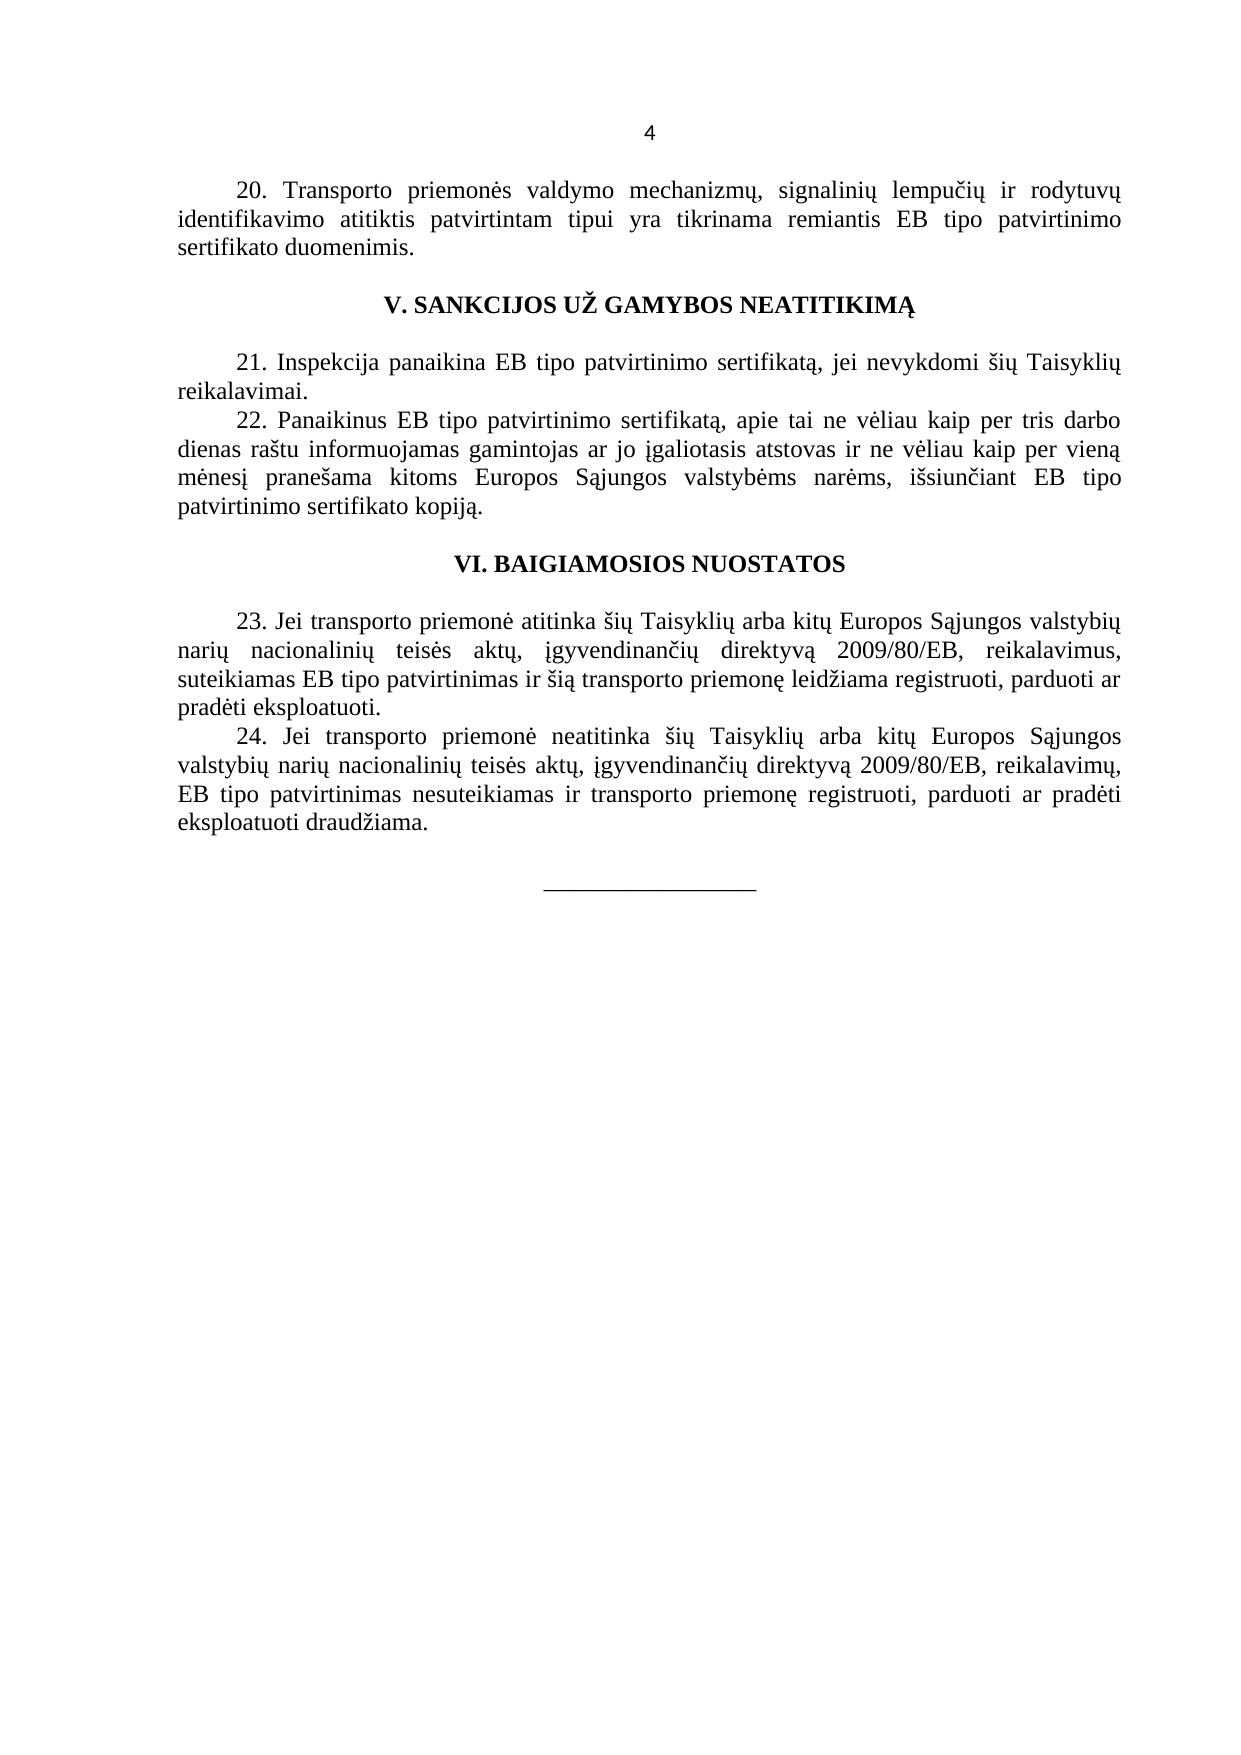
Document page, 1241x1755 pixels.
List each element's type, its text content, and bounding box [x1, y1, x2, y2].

text 20. Transporto priemonės valdymo mechanizmų, signalinių lempučių ir rodytuvų identifikavimo atitiktis patvirtintam tipui yra tikrinama remiantis EB tipo patvirtinimo sertifikato duomenimis. [177, 175, 1122, 261]
text VI. BAIGIAMOSIOS NUOSTATOS [177, 549, 1122, 577]
text V. SANKCIJOS UŽ GAMYBOS NEATITIKIMĄ [177, 290, 1122, 319]
text 21. Inspekcija panaikina EB tipo patvirtinimo sertifikatą, jei nevykdomi šių Taisyklių reikalavimai. [177, 347, 1122, 405]
text 24. Jei transporto priemonė neatitinka šių Taisyklių arba kitų Europos Sąjungos valstybių narių nacionalinių teisės aktų, įgyvendinančių direktyvą 2009/80/EB, reikalavimų, EB tipo patvirtinimas nesuteikiamas ir transporto priemonę registruoti, parduoti ar pradėti eksploatuoti draudžiama. [177, 721, 1122, 836]
text 23. Jei transporto priemonė atitinka šių Taisyklių arba kitų Europos Sąjungos valstybių narių nacionalinių teisės aktų, įgyvendinančių direktyvą 2009/80/EB, reikalavimus, suteikiamas EB tipo patvirtinimas ir šią transporto priemonę leidžiama registruoti, parduoti ar pradėti eksploatuoti. [177, 606, 1122, 721]
text 22. Panaikinus EB tipo patvirtinimo sertifikatą, apie tai ne vėliau kaip per tris darbo dienas raštu informuojamas gamintojas ar jo įgaliotasis atstovas ir ne vėliau kaip per vieną mėnesį pranešama kitoms Europos Sąjungos valstybėms narėms, išsiunčiant EB tipo patvirtinimo sertifikato kopiją. [177, 405, 1122, 520]
text _________________ [177, 865, 1122, 894]
